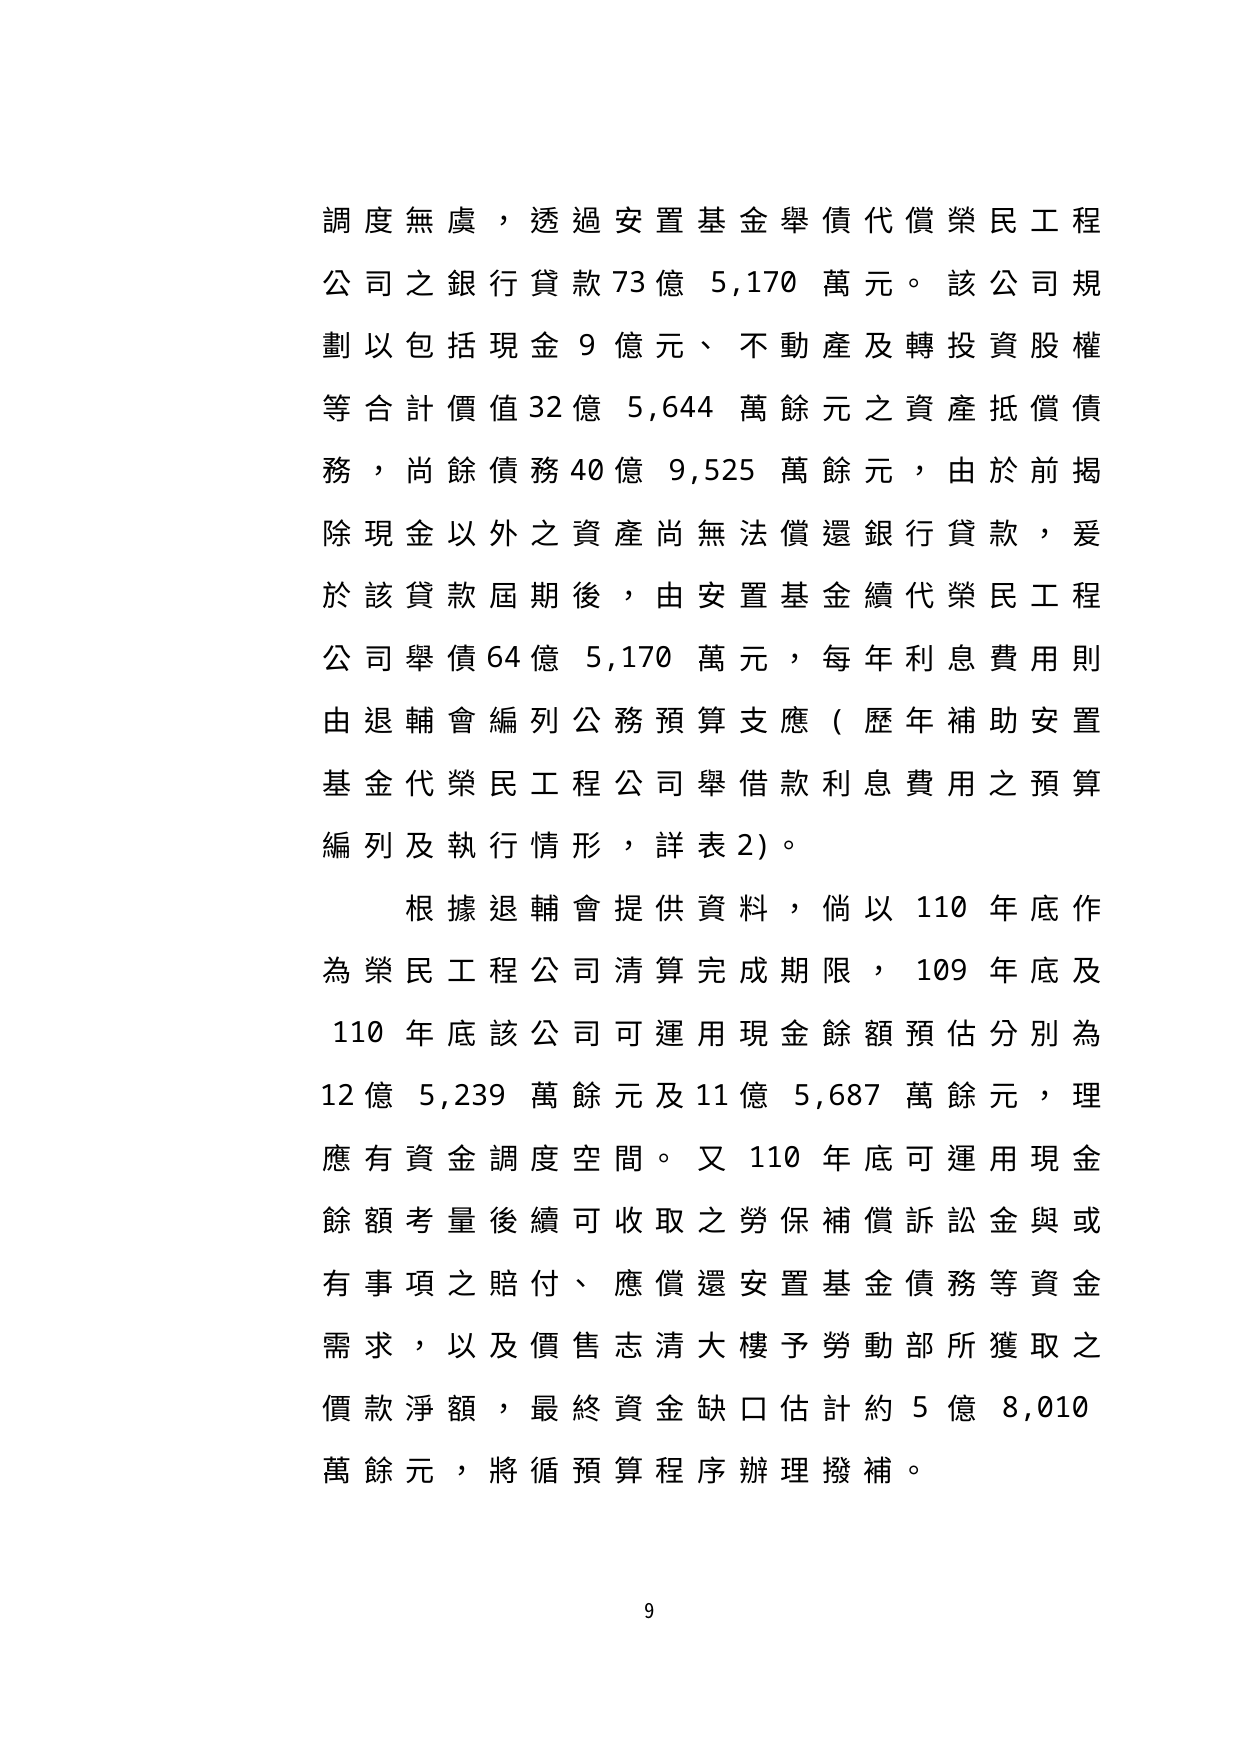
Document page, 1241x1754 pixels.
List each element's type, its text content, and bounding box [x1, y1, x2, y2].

text 根據退輔會提供資料，倘以110年底作為榮民工程公司清算完成期限，109年底及110年底該公司可運用現金餘額預估分別為12億5,239萬餘元及11億5,687萬餘元，理應有資金調度空間。又110年底可運用現金餘額考量後續可收取之勞保補償訴訟金與或有事項之賠付、應償還安置基金債務等資金需求，以及價售志清大樓予勞動部所獲取之價款淨額，最終資金缺口估計約5億8,010萬餘元，將循預算程序辦理撥補。 [250, 865, 1108, 1490]
text 調度無虞，透過安置基金舉債代償榮民工程公司之銀行貸款73億5,170萬元。該公司規劃以包括現金9億元、不動產及轉投資股權等合計價值32億5,644萬餘元之資產抵償債務，尚餘債務40億9,525萬餘元，由於前揭除現金以外之資產尚無法償還銀行貸款，爰於該貸款屆期後，由安置基金續代榮民工程公司舉債64億5,170萬元，每年利息費用則由退輔會編列公務預算支應(歷年補助安置基金代榮民工程公司舉借款利息費用之預算編列及執行情形，詳表2)。 [250, 177, 1108, 865]
